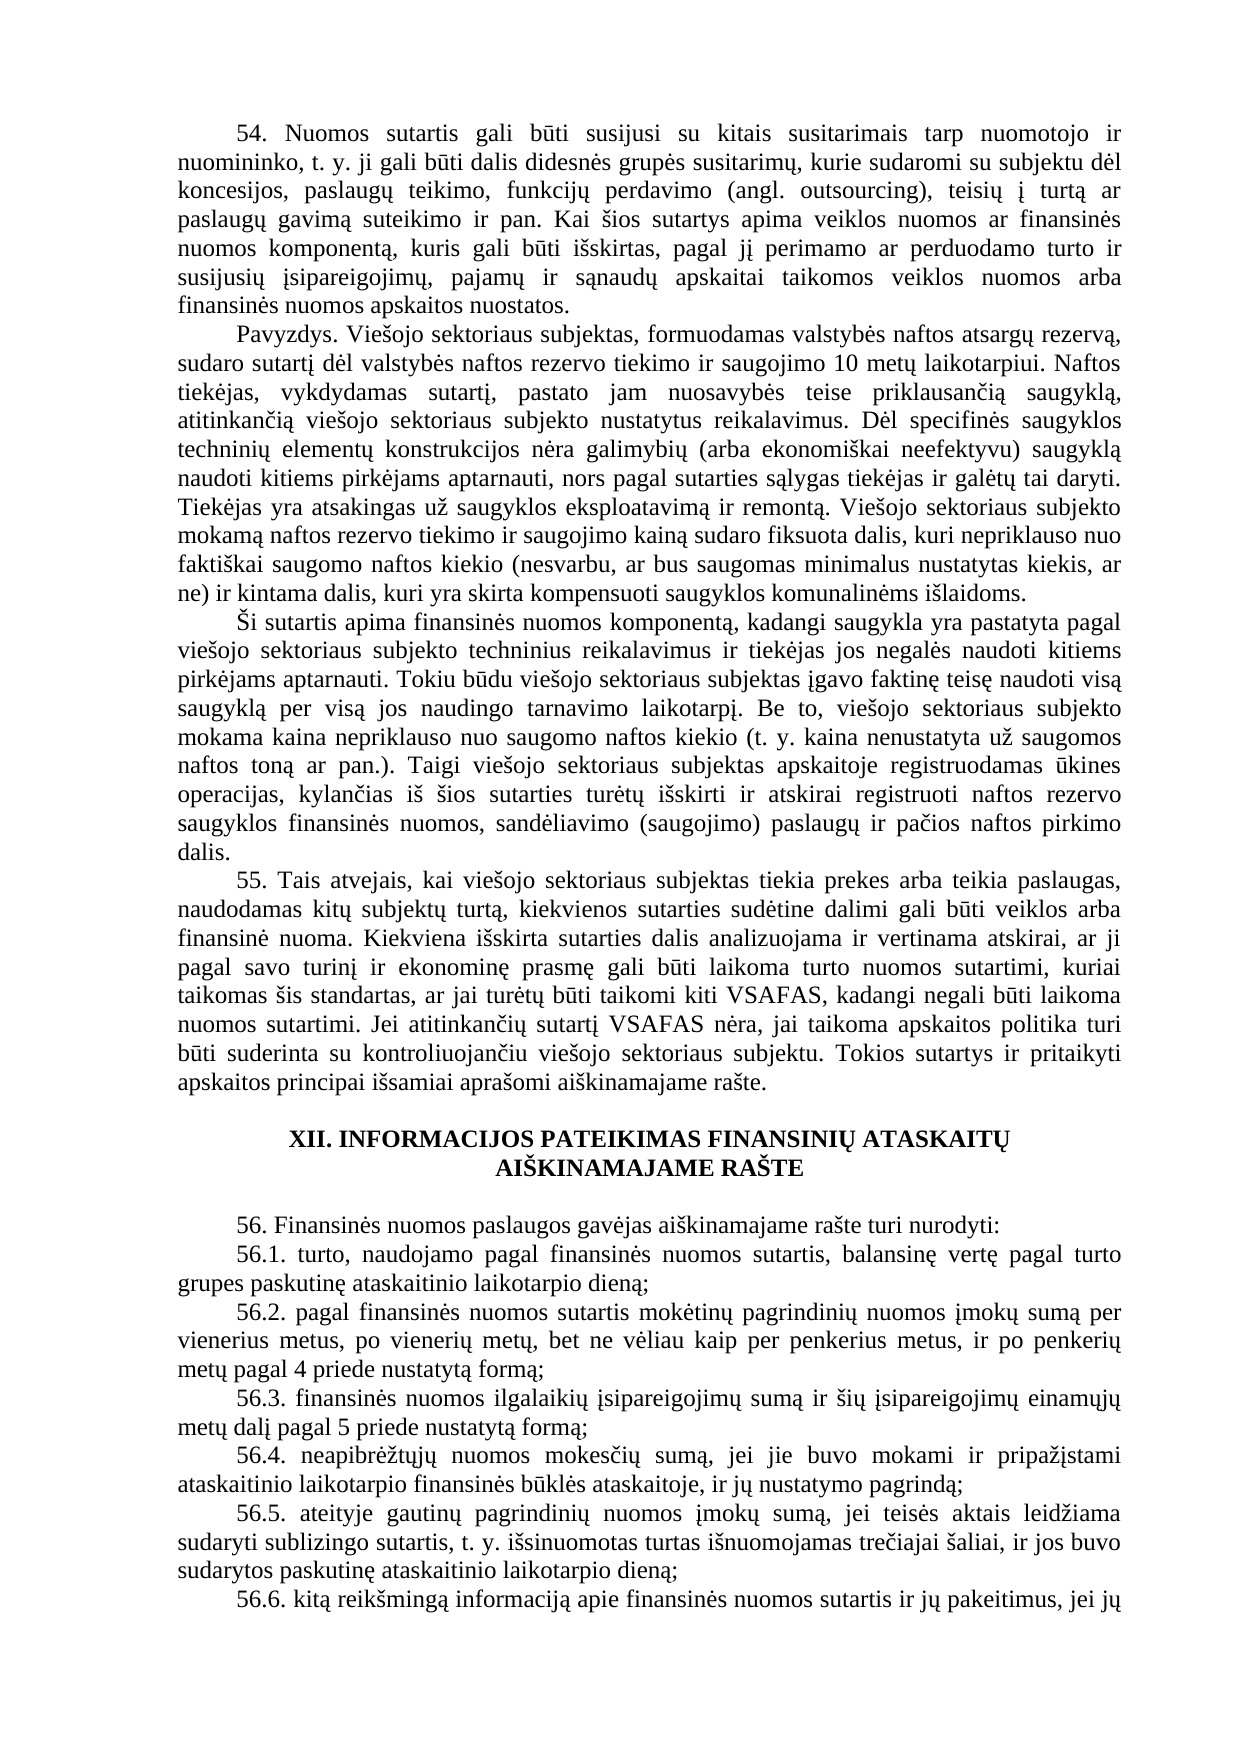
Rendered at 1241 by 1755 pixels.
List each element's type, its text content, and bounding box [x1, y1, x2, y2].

text 56.6. kitą reikšmingą informaciją apie finansinės nuomos sutartis ir jų pakeitimus, jei jų [177, 1584, 1122, 1613]
text 56.4. neapibrėžtųjų nuomos mokesčių sumą, jei jie buvo mokami ir pripažįstami ataskaitinio laikotarpio finansinės būklės ataskaitoje, ir jų nustatymo pagrindą; [177, 1441, 1122, 1498]
text 55. Tais atvejais, kai viešojo sektoriaus subjektas tiekia prekes arba teikia paslaugas, naudodamas kitų subjektų turtą, kiekvienos sutarties sudėtine dalimi gali būti veiklos arba finansinė nuoma. Kiekviena išskirta sutarties dalis analizuojama ir vertinama atskirai, ar ji pagal savo turinį ir ekonominę prasmę gali būti laikoma turto nuomos sutartimi, kuriai taikomas šis standartas, ar jai turėtų būti taikomi kiti VSAFAS, kadangi negali būti laikoma nuomos sutartimi. Jei atitinkančių sutartį VSAFAS nėra, jai taikoma apskaitos politika turi būti suderinta su kontroliuojančiu viešojo sektoriaus subjektu. Tokios sutartys ir pritaikyti apskaitos principai išsamiai aprašomi aiškinamajame rašte. [177, 866, 1122, 1096]
text 54. Nuomos sutartis gali būti susijusi su kitais susitarimais tarp nuomotojo ir nuomininko, t. y. ji gali būti dalis didesnės grupės susitarimų, kurie sudaromi su subjektu dėl koncesijos, paslaugų teikimo, funkcijų perdavimo (angl. outsourcing), teisių į turtą ar paslaugų gavimą suteikimo ir pan. Kai šios sutartys apima veiklos nuomos ar finansinės nuomos komponentą, kuris gali būti išskirtas, pagal jį perimamo ar perduodamo turto ir susijusių įsipareigojimų, pajamų ir sąnaudų apskaitai taikomos veiklos nuomos arba finansinės nuomos apskaitos nuostatos. [177, 118, 1122, 319]
text XII. INFORMACIJOS PATEIKIMAS FINANSINIŲ ATASKAITŲ AIŠKINAMAJAME RAŠTE [177, 1124, 1122, 1182]
text Ši sutartis apima finansinės nuomos komponentą, kadangi saugykla yra pastatyta pagal viešojo sektoriaus subjekto techninius reikalavimus ir tiekėjas jos negalės naudoti kitiems pirkėjams aptarnauti. Tokiu būdu viešojo sektoriaus subjektas įgavo faktinę teisę naudoti visą saugyklą per visą jos naudingo tarnavimo laikotarpį. Be to, viešojo sektoriaus subjekto mokama kaina nepriklauso nuo saugomo naftos kiekio (t. y. kaina nenustatyta už saugomos naftos toną ar pan.). Taigi viešojo sektoriaus subjektas apskaitoje registruodamas ūkines operacijas, kylančias iš šios sutarties turėtų išskirti ir atskirai registruoti naftos rezervo saugyklos finansinės nuomos, sandėliavimo (saugojimo) paslaugų ir pačios naftos pirkimo dalis. [177, 607, 1122, 866]
text 56.2. pagal finansinės nuomos sutartis mokėtinų pagrindinių nuomos įmokų sumą per vienerius metus, po vienerių metų, bet ne vėliau kaip per penkerius metus, ir po penkerių metų pagal 4 priede nustatytą formą; [177, 1297, 1122, 1383]
text Pavyzdys. Viešojo sektoriaus subjektas, formuodamas valstybės naftos atsargų rezervą, sudaro sutartį dėl valstybės naftos rezervo tiekimo ir saugojimo 10 metų laikotarpiui. Naftos tiekėjas, vykdydamas sutartį, pastato jam nuosavybės teise priklausančią saugyklą, atitinkančią viešojo sektoriaus subjekto nustatytus reikalavimus. Dėl specifinės saugyklos techninių elementų konstrukcijos nėra galimybių (arba ekonomiškai neefektyvu) saugyklą naudoti kitiems pirkėjams aptarnauti, nors pagal sutarties sąlygas tiekėjas ir galėtų tai daryti. Tiekėjas yra atsakingas už saugyklos eksploatavimą ir remontą. Viešojo sektoriaus subjekto mokamą naftos rezervo tiekimo ir saugojimo kainą sudaro fiksuota dalis, kuri nepriklauso nuo faktiškai saugomo naftos kiekio (nesvarbu, ar bus saugomas minimalus nustatytas kiekis, ar ne) ir kintama dalis, kuri yra skirta kompensuoti saugyklos komunalinėms išlaidoms. [177, 319, 1122, 607]
text 56. Finansinės nuomos paslaugos gavėjas aiškinamajame rašte turi nurodyti: [177, 1211, 1122, 1239]
text 56.1. turto, naudojamo pagal finansinės nuomos sutartis, balansinę vertę pagal turto grupes paskutinę ataskaitinio laikotarpio dieną; [177, 1239, 1122, 1297]
text 56.5. ateityje gautinų pagrindinių nuomos įmokų sumą, jei teisės aktais leidžiama sudaryti sublizingo sutartis, t. y. išsinuomotas turtas išnuomojamas trečiajai šaliai, ir jos buvo sudarytos paskutinę ataskaitinio laikotarpio dieną; [177, 1498, 1122, 1584]
text 56.3. finansinės nuomos ilgalaikių įsipareigojimų sumą ir šių įsipareigojimų einamųjų metų dalį pagal 5 priede nustatytą formą; [177, 1383, 1122, 1441]
